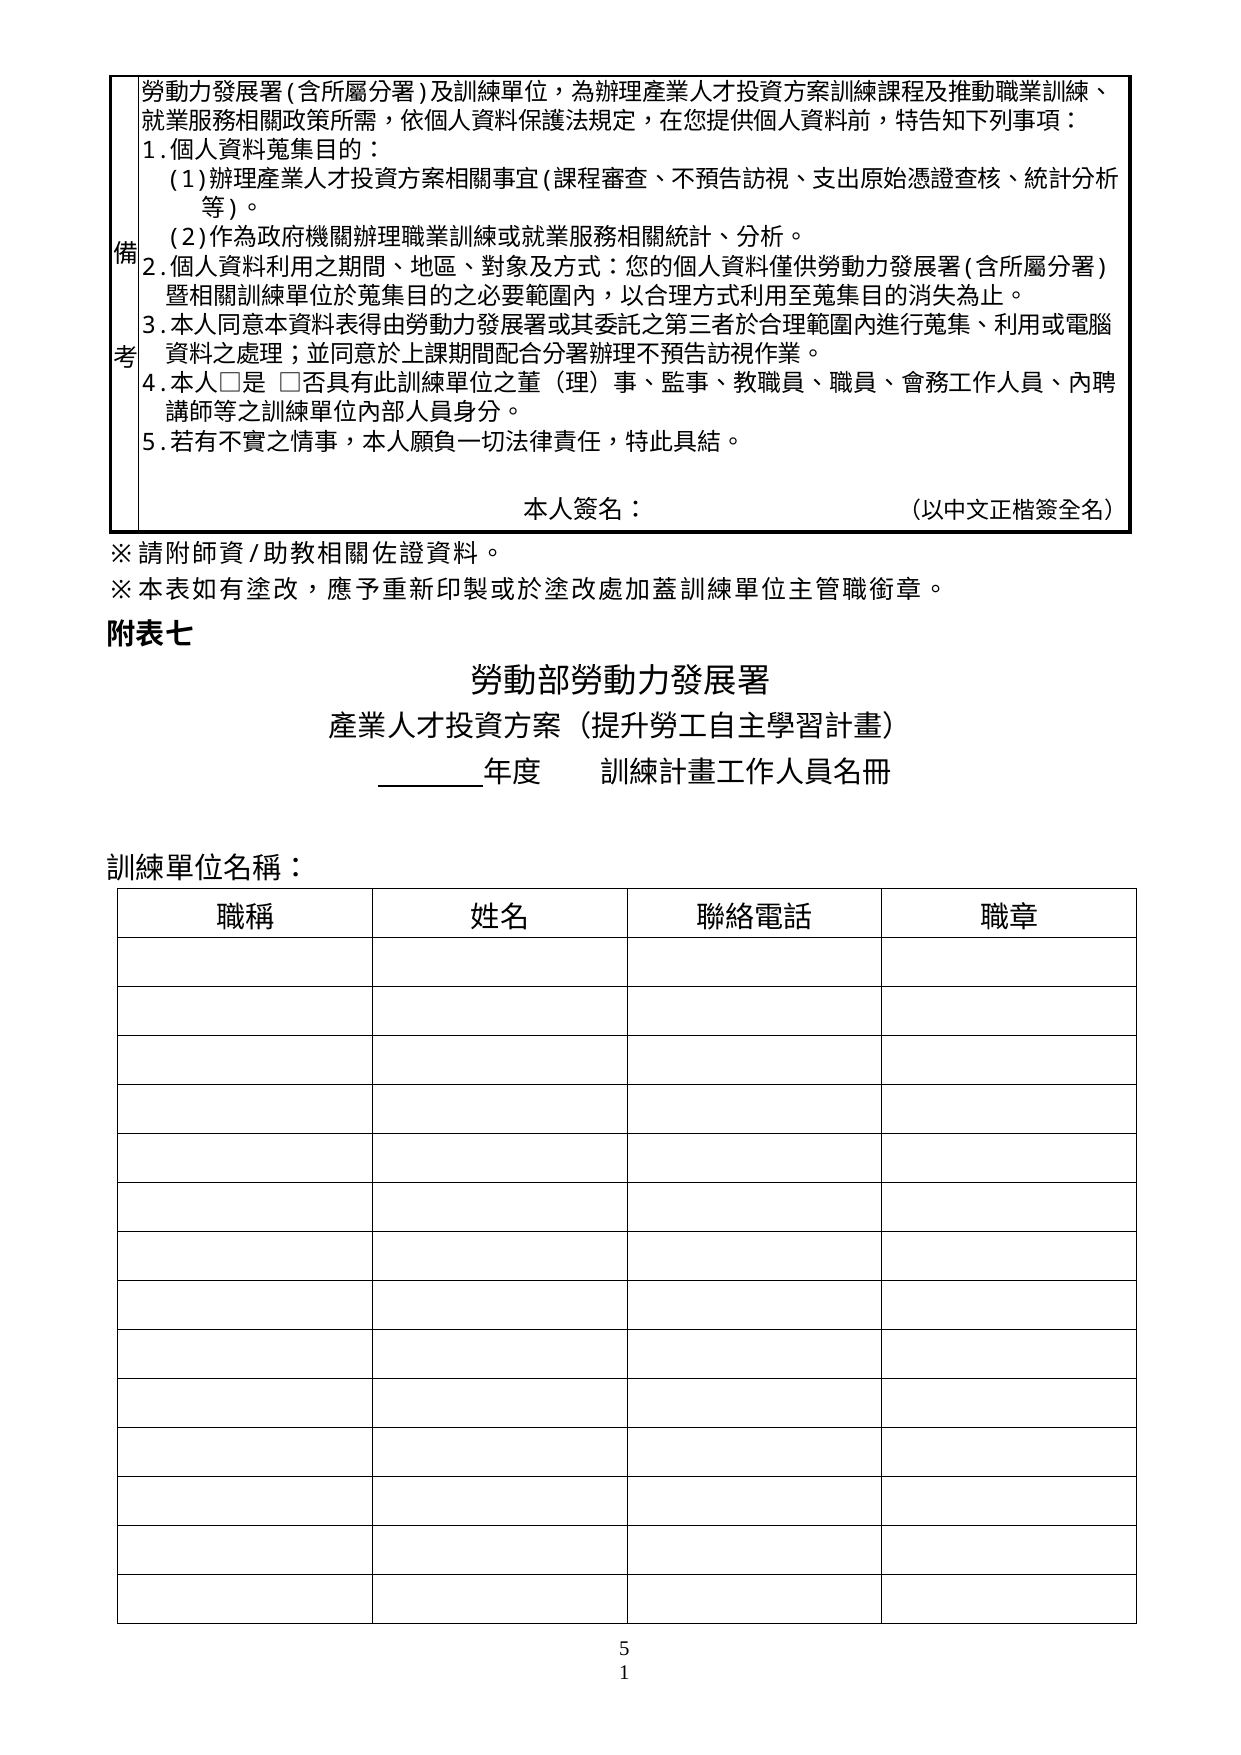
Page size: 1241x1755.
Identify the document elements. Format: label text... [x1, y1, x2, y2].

table_cell [118, 1232, 372, 1280]
table_cell [628, 1134, 881, 1182]
text 勞動部勞動力發展署 [106, 654, 1134, 702]
table_cell [882, 1281, 1136, 1329]
table_cell [118, 1036, 372, 1084]
table_cell [373, 1036, 627, 1084]
table_header 職章 [882, 889, 1136, 937]
table_cell [882, 1379, 1136, 1427]
table_cell [628, 938, 881, 986]
table_header 職稱 [118, 889, 372, 937]
table_cell [628, 1281, 881, 1329]
table_cell [118, 1428, 372, 1476]
table_cell [118, 1085, 372, 1133]
table_cell [118, 1183, 372, 1231]
table_cell [882, 1526, 1136, 1573]
table_cell [373, 1281, 627, 1329]
table_cell [373, 1379, 627, 1427]
table_cell [118, 987, 372, 1035]
text ※本表如有塗改，應予重新印製或於塗改處加蓋訓練單位主管職銜章。 [103, 570, 1239, 606]
table_cell [628, 1428, 881, 1476]
table_cell [882, 1428, 1136, 1476]
table_cell [628, 1330, 881, 1378]
table_cell [118, 1330, 372, 1378]
table_cell [373, 1232, 627, 1280]
table_cell [373, 1526, 627, 1573]
table_cell [628, 1036, 881, 1084]
text 附表七 [106, 606, 1134, 654]
text ※請附師資/助教相關佐證資料。 [103, 533, 1239, 570]
table_cell [628, 1085, 881, 1133]
table_cell [118, 938, 372, 986]
table_cell [373, 938, 627, 986]
table_cell 備 考 [112, 77, 138, 530]
table_cell [628, 987, 881, 1035]
table_cell [373, 987, 627, 1035]
text 年度 訓練計畫工作人員名冊 [106, 744, 1134, 792]
table_cell [373, 1575, 627, 1622]
table_header 姓名 [373, 889, 627, 937]
table_cell [628, 1379, 881, 1427]
table_cell [882, 1232, 1136, 1280]
table_cell [628, 1183, 881, 1231]
table_cell [882, 938, 1136, 986]
table_cell [373, 1477, 627, 1524]
table_cell [118, 1575, 372, 1622]
table_cell [882, 1183, 1136, 1231]
table_cell [118, 1526, 372, 1573]
table_cell [628, 1575, 881, 1622]
table_cell [882, 1575, 1136, 1622]
table_cell [118, 1281, 372, 1329]
table_cell [882, 1330, 1136, 1378]
table_header 聯絡電話 [628, 889, 881, 937]
table_cell [118, 1477, 372, 1524]
table_cell [373, 1183, 627, 1231]
table_cell [628, 1526, 881, 1573]
table_cell [373, 1330, 627, 1378]
table_cell [882, 1085, 1136, 1133]
table_cell [628, 1232, 881, 1280]
table_cell 勞動力發展署(含所屬分署)及訓練單位，為辦理產業人才投資方案訓練課程及推動職業訓練、就業服務相關政策所需，依個人資料保護法規定，在您提供個人資料前，特告知下列事項： 1.個人資料蒐集目的： (1)辦理產業人才投資方案相關事宜(課程審查、不預告訪視、支出原始憑證查核、統計分析等)。 (2)作為政府機關辦理職業訓練或就業服務相關統計、分析。 2.個人資料利用之期間、地區、對象及方式：您的個人資料僅供勞動力發展署(含所屬分署)暨相關訓練單位於蒐集目的之必要範圍內，以合理方式利用至蒐集目的消失為止。 3.本人同意本資料表得由勞動力發展署或其委託之第三者於合理範圍內進行蒐集、利用或電腦資料之處理；並同意於上課期間配合分署辦理不預告訪視作業。 4.本人□是 □否具有此訓練單位之董（理）事、監事、教職員、職員、會務工作人員、內聘講師等之訓練單位內部人員身分。 5.若有不實之情事，本人願負一切法律責任，特此具結。 本人簽名： （以中文正楷簽全名） [139, 77, 1128, 530]
table_cell [882, 1036, 1136, 1084]
text 產業人才投資方案（提升勞工自主學習計畫） [106, 702, 1134, 744]
table_cell [882, 1134, 1136, 1182]
table_cell [882, 1477, 1136, 1524]
text 訓練單位名稱： [106, 840, 1134, 888]
table_cell [373, 1134, 627, 1182]
table_cell [882, 987, 1136, 1035]
table_cell [373, 1428, 627, 1476]
table_cell [373, 1085, 627, 1133]
table_cell [628, 1477, 881, 1524]
table_cell [118, 1379, 372, 1427]
table_cell [118, 1134, 372, 1182]
